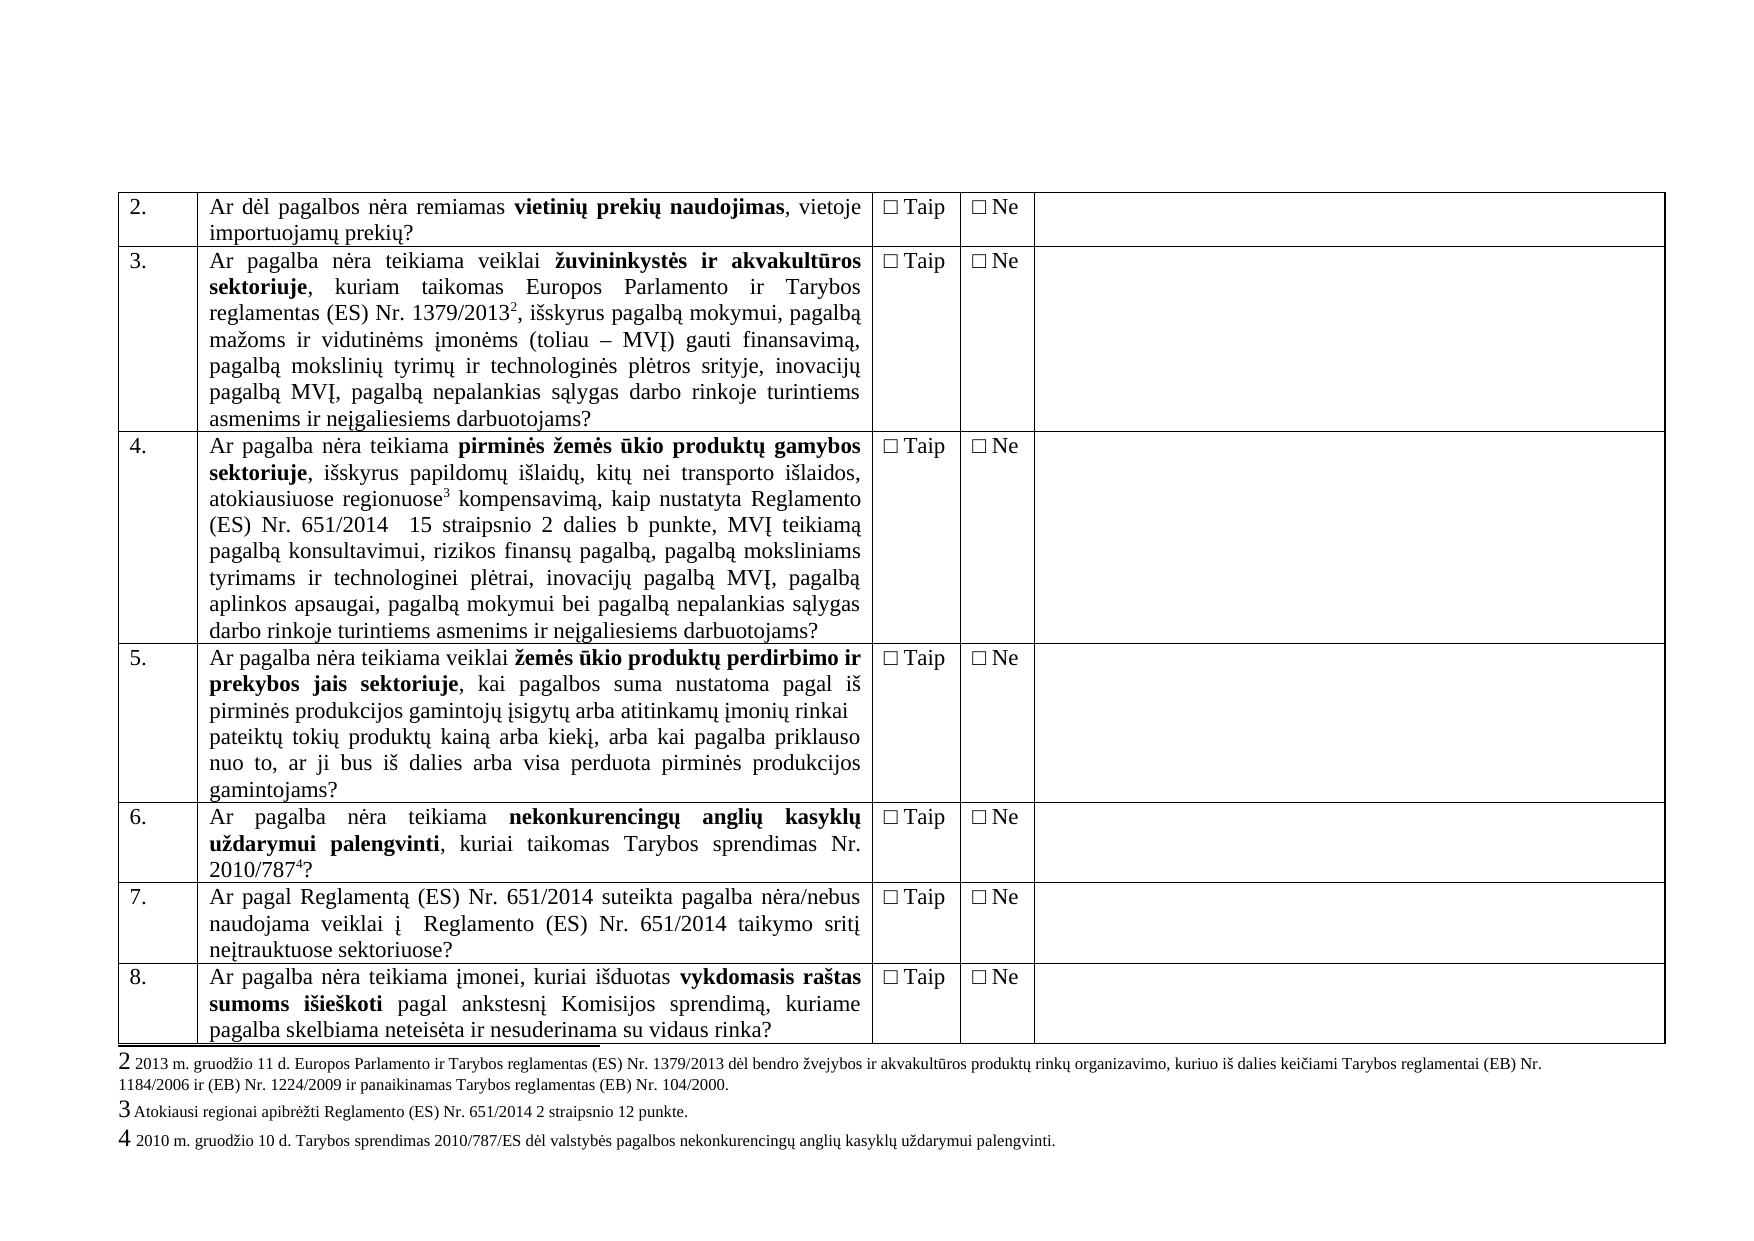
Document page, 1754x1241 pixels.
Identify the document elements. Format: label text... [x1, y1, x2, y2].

table_cell Ar dėl pagalbos nėra remiamas vietinių prekių naudojimas, vietoje importuojamų prekių? [198, 193, 872, 246]
table_cell □ Ne [961, 432, 1034, 643]
table_cell Ar pagal Reglamentą (ES) Nr. 651/2014 suteikta pagalba nėra/nebus naudojama veiklai į Reglamento (ES) Nr. 651/2014 taikymo sritį neįtrauktuose sektoriuose? [198, 883, 872, 962]
table_cell [1035, 193, 1664, 246]
table_cell [1035, 432, 1664, 643]
table_cell 6. [119, 803, 197, 882]
table_cell [1035, 247, 1664, 431]
table_cell □ Taip [873, 247, 960, 431]
table_cell □ Ne [961, 964, 1034, 1042]
table_cell □ Ne [961, 883, 1034, 962]
table_cell □ Taip [873, 644, 960, 802]
table_cell □ Ne [961, 247, 1034, 431]
table_cell 5. [119, 644, 197, 802]
table_cell □ Ne [961, 193, 1034, 246]
table_cell □ Taip [873, 432, 960, 643]
table_cell Ar pagalba nėra teikiama veiklai žuvininkystės ir akvakultūros sektoriuje, kuriam taikomas Europos Parlamento ir Tarybos reglamentas (ES) Nr. 1379/2013, išskyrus pagalbą mokymui, pagalbą mažoms ir vidutinėms įmonėms (toliau – MVĮ) gauti finansavimą, pagalbą mokslinių tyrimų ir technologinės plėtros srityje, inovacijų pagalbą MVĮ, pagalbą nepalankias sąlygas darbo rinkoje turintiems asmenims ir neįgaliesiems darbuotojams? [198, 247, 872, 431]
table_cell [1035, 644, 1664, 802]
table_cell □ Taip [873, 803, 960, 882]
table_cell Ar pagalba nėra teikiama įmonei, kuriai išduotas vykdomasis raštas sumoms išieškoti pagal ankstesnį Komisijos sprendimą, kuriame pagalba skelbiama neteisėta ir nesuderinama su vidaus rinka? [198, 964, 872, 1042]
table_cell □ Taip [873, 193, 960, 246]
table_cell 2. [119, 193, 197, 246]
table_cell 3. [119, 247, 197, 431]
table_cell □ Ne [961, 803, 1034, 882]
table_cell □ Taip [873, 883, 960, 962]
table_cell Ar pagalba nėra teikiama nekonkurencingų anglių kasyklų uždarymui palengvinti, kuriai taikomas Tarybos sprendimas Nr. 2010/787? [198, 803, 872, 882]
table_cell [1035, 964, 1664, 1042]
table_cell [1035, 883, 1664, 962]
table_cell 8. [119, 964, 197, 1042]
table_cell Ar pagalba nėra teikiama veiklai žemės ūkio produktų perdirbimo ir prekybos jais sektoriuje, kai pagalbos suma nustatoma pagal iš pirminės produkcijos gamintojų įsigytų arba atitinkamų įmonių rinkai pateiktų tokių produktų kainą arba kiekį, arba kai pagalba priklauso nuo to, ar ji bus iš dalies arba visa perduota pirminės produkcijos gamintojams? [198, 644, 872, 802]
table_cell □ Ne [961, 644, 1034, 802]
table_cell 7. [119, 883, 197, 962]
table_cell 4. [119, 432, 197, 643]
table_cell □ Taip [873, 964, 960, 1042]
table_cell [1035, 803, 1664, 882]
table_cell Ar pagalba nėra teikiama pirminės žemės ūkio produktų gamybos sektoriuje, išskyrus papildomų išlaidų, kitų nei transporto išlaidos, atokiausiuose regionuose kompensavimą, kaip nustatyta Reglamento (ES) Nr. 651/2014 15 straipsnio 2 dalies b punkte, MVĮ teikiamą pagalbą konsultavimui, rizikos finansų pagalbą, pagalbą moksliniams tyrimams ir technologinei plėtrai, inovacijų pagalbą MVĮ, pagalbą aplinkos apsaugai, pagalbą mokymui bei pagalbą nepalankias sąlygas darbo rinkoje turintiems asmenims ir neįgaliesiems darbuotojams? [198, 432, 872, 643]
